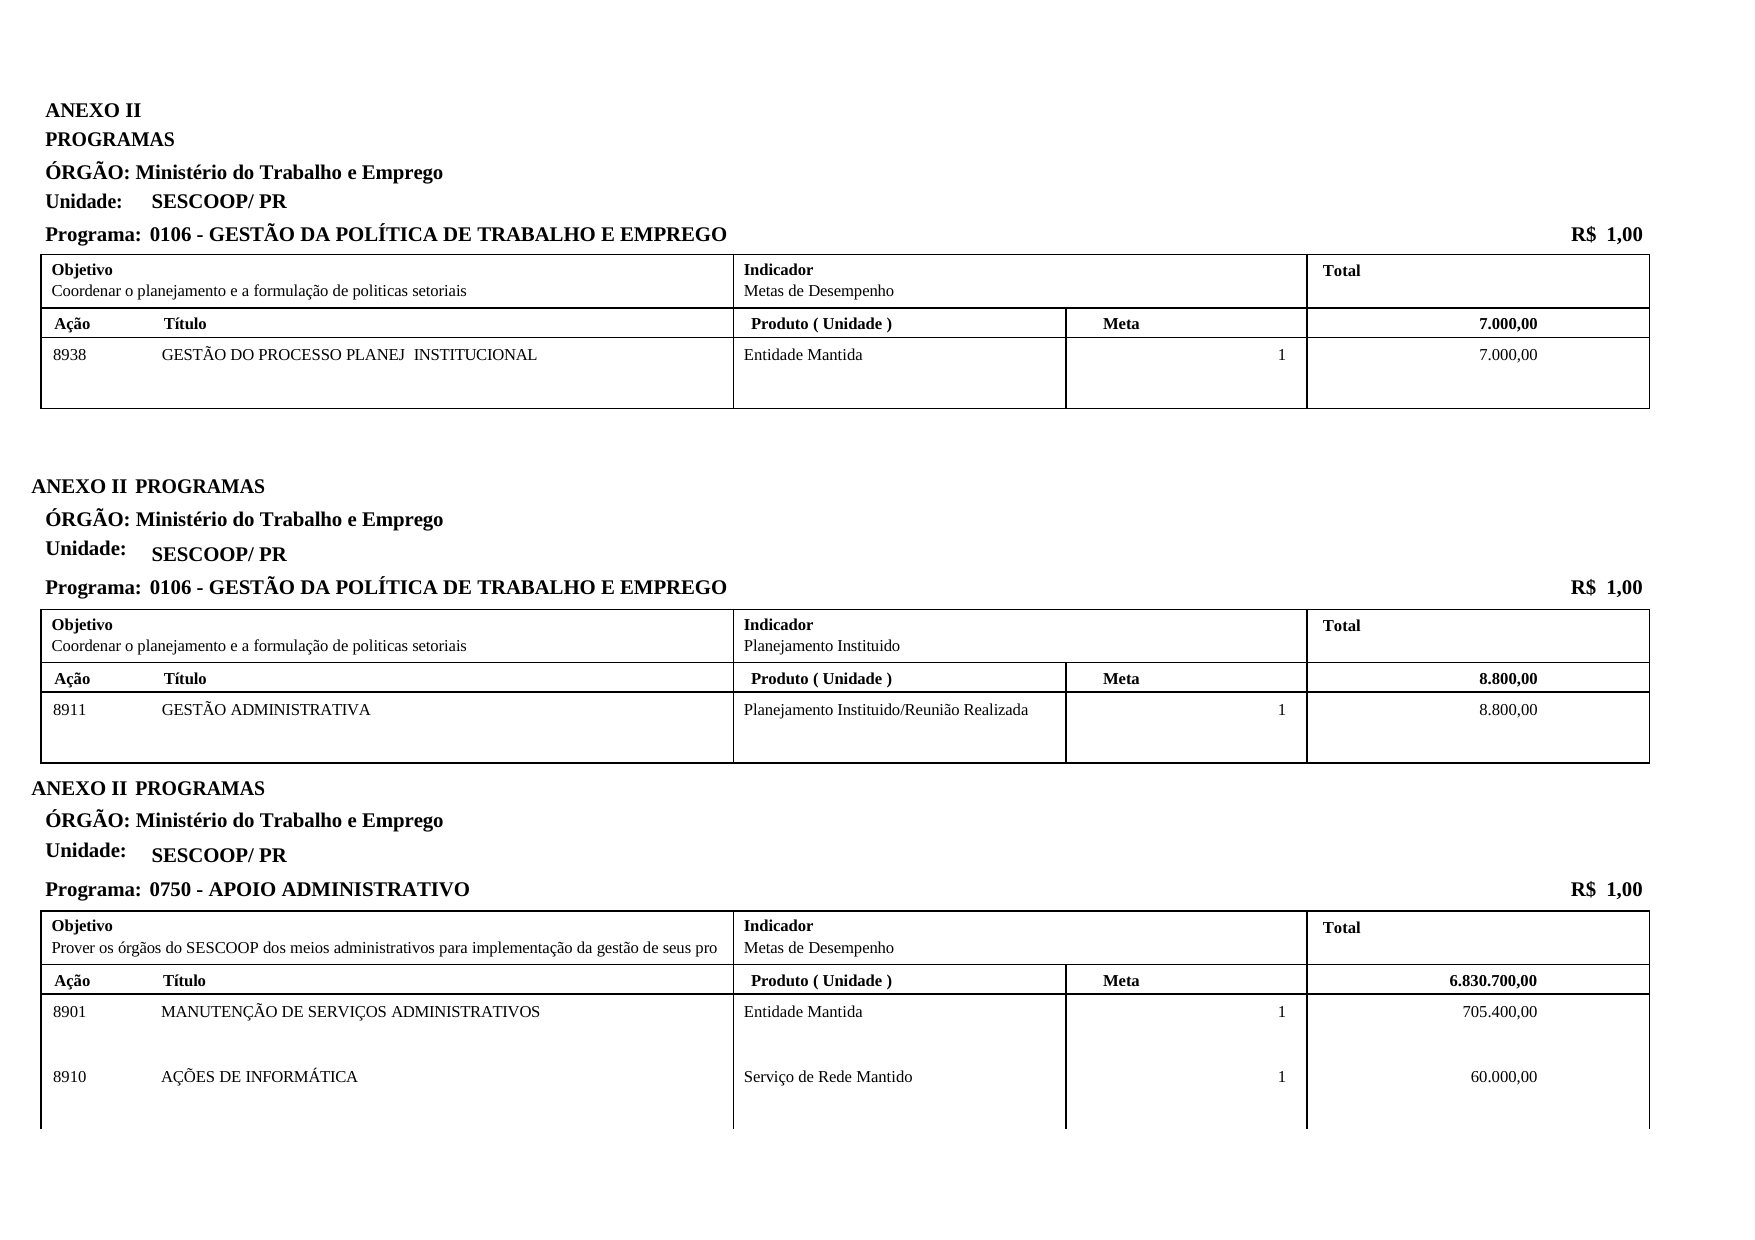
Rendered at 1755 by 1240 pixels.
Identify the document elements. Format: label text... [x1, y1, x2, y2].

table_cell Ação [42, 663, 126, 691]
table_header Total [1308, 255, 1649, 307]
text Unidade: [45, 838, 127, 862]
table_cell Produto ( Unidade ) [734, 663, 1065, 691]
table_cell Entidade Mantida [734, 338, 1065, 407]
table_cell 7.000,00 [1308, 338, 1649, 407]
table_cell Entidade Mantida Serviço de Rede Mantido [734, 995, 1065, 1129]
table_cell Meta [1067, 663, 1306, 691]
text Programa: 0750 - APOIO ADMINISTRATIVO R$ 1,00 [45, 877, 1660, 901]
text Programa: 0106 - GESTÃO DA POLÍTICA DE TRABALHO E EMPREGO R$ 1,00 [45, 575, 1660, 599]
table_header Indicador Metas de Desempenho [734, 912, 1306, 963]
table_cell 1 1 [1067, 995, 1306, 1129]
table_cell Meta [1067, 309, 1306, 336]
table_header Total [1308, 912, 1649, 963]
text ANEXO II PROGRAMAS [31, 474, 268, 498]
table_cell GESTÃO DO PROCESSO PLANEJ INSTITUCIONAL [126, 338, 733, 407]
table_header Objetivo Coordenar o planejamento e a formulação de politicas setoriais [42, 255, 733, 307]
text SESCOOP/ PR [151, 542, 1660, 566]
table_cell Meta [1067, 965, 1306, 993]
table_cell Título [126, 663, 733, 691]
table_cell Título [126, 309, 733, 336]
table_cell 8.800,00 [1308, 693, 1649, 762]
table_cell 1 [1067, 693, 1306, 762]
table_cell 705.400,00 60.000,00 [1308, 995, 1649, 1129]
table_header Indicador Metas de Desempenho [734, 255, 1306, 307]
table_cell Produto ( Unidade ) [734, 309, 1065, 336]
table_cell 8911 [42, 693, 126, 762]
table_cell 8901 MANUTENÇÃO DE SERVIÇOS ADMINISTRATIVOS 8910 AÇÕES DE INFORMÁTICA [42, 995, 733, 1129]
table_cell Ação Título [42, 965, 733, 993]
table_header Objetivo Prover os órgãos do SESCOOP dos meios administrativos para implementação da gestão de seus pro [42, 912, 733, 963]
text SESCOOP/ PR [151, 843, 1660, 867]
table_header Objetivo Coordenar o planejamento e a formulação de politicas setoriais [42, 610, 733, 662]
table_header Total [1308, 610, 1649, 662]
table_cell 6.830.700,00 [1308, 965, 1649, 993]
table_cell Produto ( Unidade ) [734, 965, 1065, 993]
table_cell Ação [42, 309, 126, 336]
table_cell 8.800,00 [1308, 663, 1649, 691]
table_cell 8938 [42, 338, 126, 407]
table_cell GESTÃO ADMINISTRATIVA [126, 693, 733, 762]
text ÓRGÃO: Ministério do Trabalho e Emprego [45, 507, 1660, 531]
table_cell Planejamento Instituido/Reunião Realizada [734, 693, 1065, 762]
text Unidade: [45, 536, 127, 560]
table_header Indicador Planejamento Instituido [734, 610, 1306, 662]
text ANEXO II PROGRAMAS [31, 775, 268, 799]
text ÓRGÃO: Ministério do Trabalho e Emprego [45, 808, 1660, 832]
table_cell 7.000,00 [1308, 309, 1649, 336]
table_cell 1 [1067, 338, 1306, 407]
